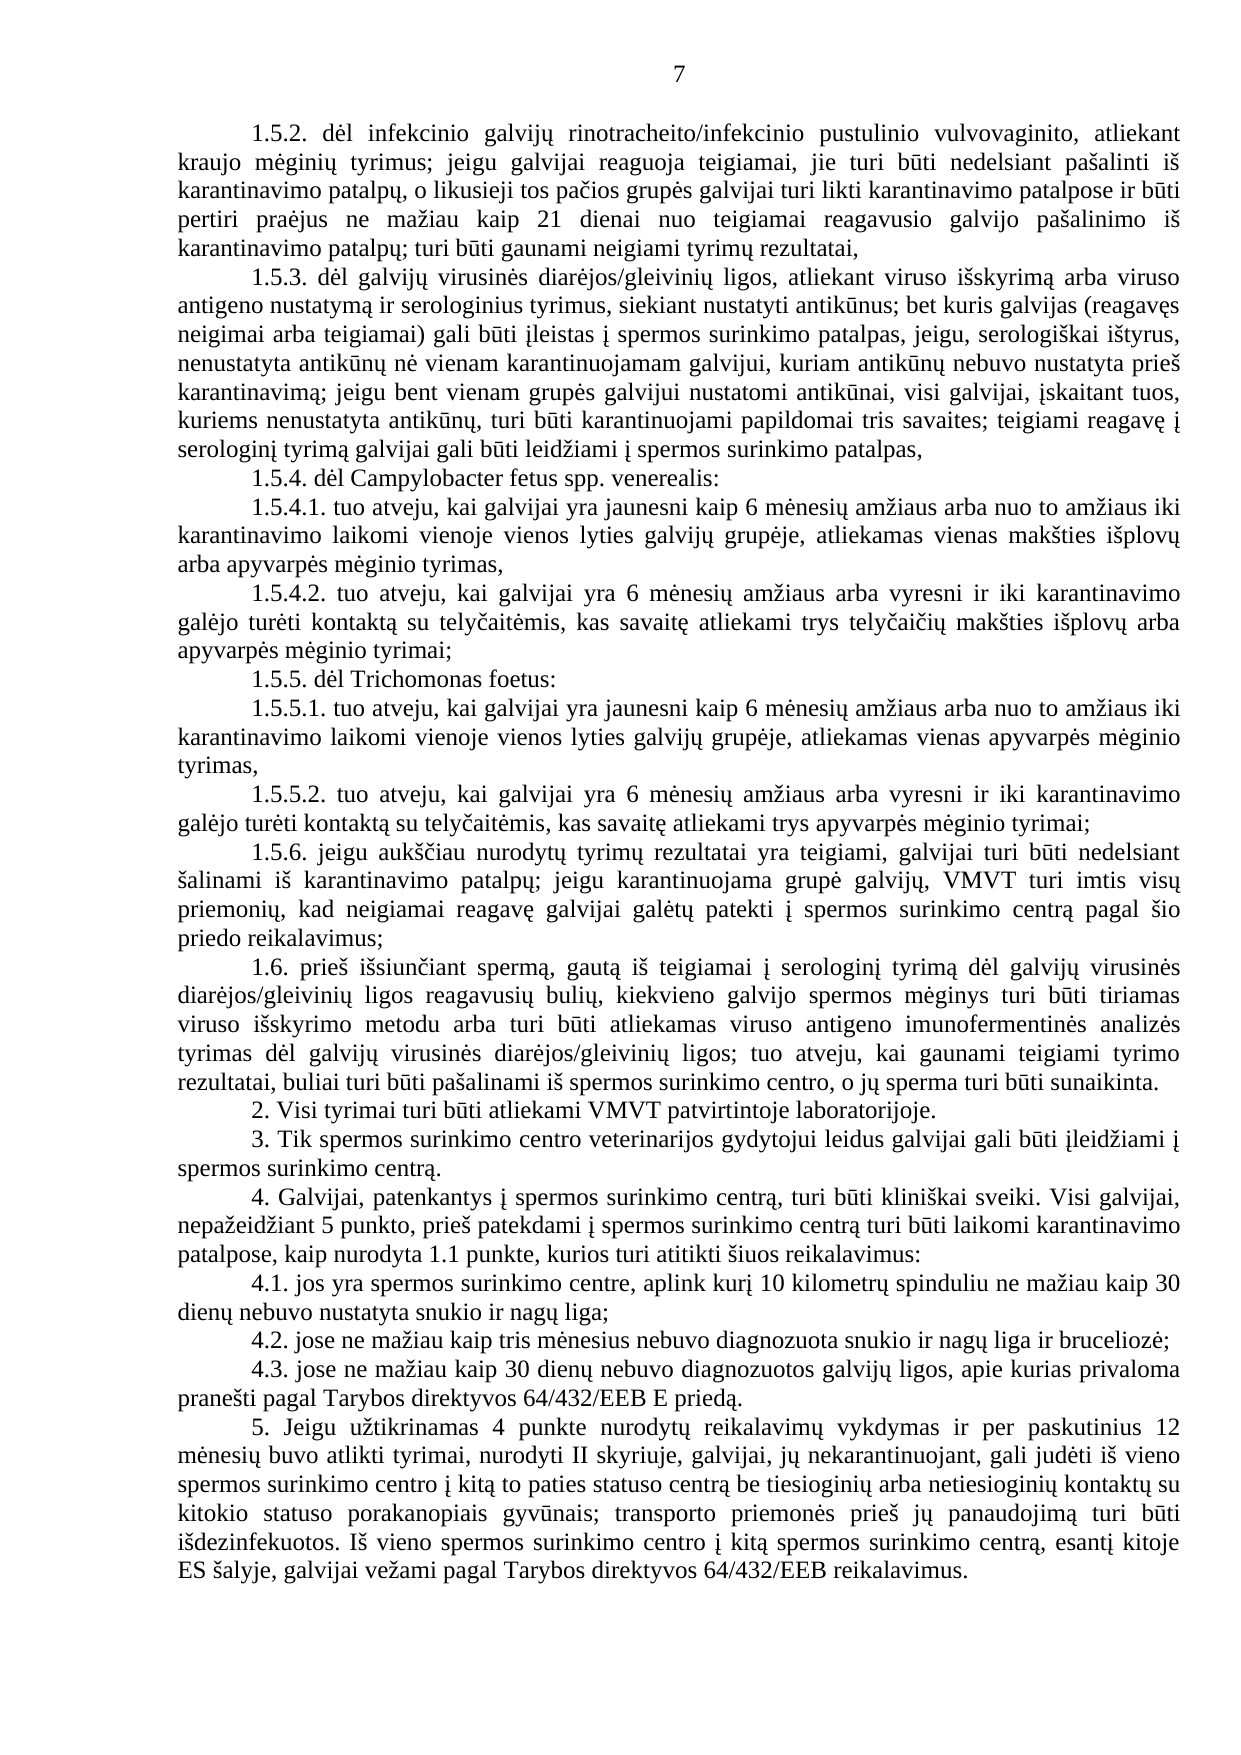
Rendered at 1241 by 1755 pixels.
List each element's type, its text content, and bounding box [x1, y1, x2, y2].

text 5. Jeigu užtikrinamas 4 punkte nurodytų reikalavimų vykdymas ir per paskutinius 12 mėnesių buvo atlikti tyrimai, nurodyti II skyriuje, galvijai, jų nekarantinuojant, gali judėti iš vieno spermos surinkimo centro į kitą to paties statuso centrą be tiesioginių arba netiesioginių kontaktų su kitokio statuso porakanopiais gyvūnais; transporto priemonės prieš jų panaudojimą turi būti išdezinfekuotos. Iš vieno spermos surinkimo centro į kitą spermos surinkimo centrą, esantį kitoje ES šalyje, galvijai vežami pagal Tarybos direktyvos 64/432/EEB reikalavimus. [177, 1412, 1181, 1584]
text 1.5.5.2. tuo atveju, kai galvijai yra 6 mėnesių amžiaus arba vyresni ir iki karantinavimo galėjo turėti kontaktą su telyčaitėmis, kas savaitę atliekami trys apyvarpės mėginio tyrimai; [177, 779, 1181, 837]
text 4.3. jose ne mažiau kaip 30 dienų nebuvo diagnozuotos galvijų ligos, apie kurias privaloma pranešti pagal Tarybos direktyvos 64/432/EEB E priedą. [177, 1354, 1181, 1412]
text 1.5.4.1. tuo atveju, kai galvijai yra jaunesni kaip 6 mėnesių amžiaus arba nuo to amžiaus iki karantinavimo laikomi vienoje vienos lyties galvijų grupėje, atliekamas vienas makšties išplovų arba apyvarpės mėginio tyrimas, [177, 492, 1181, 578]
text 1.5.4.2. tuo atveju, kai galvijai yra 6 mėnesių amžiaus arba vyresni ir iki karantinavimo galėjo turėti kontaktą su telyčaitėmis, kas savaitę atliekami trys telyčaičių makšties išplovų arba apyvarpės mėginio tyrimai; [177, 578, 1181, 664]
text 4.1. jos yra spermos surinkimo centre, aplink kurį 10 kilometrų spinduliu ne mažiau kaip 30 dienų nebuvo nustatyta snukio ir nagų liga; [177, 1268, 1181, 1326]
text 1.5.5. dėl Trichomonas foetus: [177, 664, 1181, 693]
text 1.5.4. dėl Campylobacter fetus spp. venerealis: [177, 463, 1181, 492]
text 1.5.6. jeigu aukščiau nurodytų tyrimų rezultatai yra teigiami, galvijai turi būti nedelsiant šalinami iš karantinavimo patalpų; jeigu karantinuojama grupė galvijų, VMVT turi imtis visų priemonių, kad neigiamai reagavę galvijai galėtų patekti į spermos surinkimo centrą pagal šio priedo reikalavimus; [177, 837, 1181, 952]
text 1.5.3. dėl galvijų virusinės diarėjos/gleivinių ligos, atliekant viruso išskyrimą arba viruso antigeno nustatymą ir serologinius tyrimus, siekiant nustatyti antikūnus; bet kuris galvijas (reagavęs neigimai arba teigiamai) gali būti įleistas į spermos surinkimo patalpas, jeigu, serologiškai ištyrus, nenustatyta antikūnų nė vienam karantinuojamam galvijui, kuriam antikūnų nebuvo nustatyta prieš karantinavimą; jeigu bent vienam grupės galvijui nustatomi antikūnai, visi galvijai, įskaitant tuos, kuriems nenustatyta antikūnų, turi būti karantinuojami papildomai tris savaites; teigiami reagavę į serologinį tyrimą galvijai gali būti leidžiami į spermos surinkimo patalpas, [177, 262, 1181, 463]
text 2. Visi tyrimai turi būti atliekami VMVT patvirtintoje laboratorijoje. [177, 1096, 1181, 1124]
text 4.2. jose ne mažiau kaip tris mėnesius nebuvo diagnozuota snukio ir nagų liga ir bruceliozė; [177, 1326, 1181, 1354]
text 4. Galvijai, patenkantys į spermos surinkimo centrą, turi būti kliniškai sveiki. Visi galvijai, nepažeidžiant 5 punkto, prieš patekdami į spermos surinkimo centrą turi būti laikomi karantinavimo patalpose, kaip nurodyta 1.1 punkte, kurios turi atitikti šiuos reikalavimus: [177, 1182, 1181, 1268]
text 1.6. prieš išsiunčiant spermą, gautą iš teigiamai į serologinį tyrimą dėl galvijų virusinės diarėjos/gleivinių ligos reagavusių bulių, kiekvieno galvijo spermos mėginys turi būti tiriamas viruso išskyrimo metodu arba turi būti atliekamas viruso antigeno imunofermentinės analizės tyrimas dėl galvijų virusinės diarėjos/gleivinių ligos; tuo atveju, kai gaunami teigiami tyrimo rezultatai, buliai turi būti pašalinami iš spermos surinkimo centro, o jų sperma turi būti sunaikinta. [177, 952, 1181, 1096]
text 3. Tik spermos surinkimo centro veterinarijos gydytojui leidus galvijai gali būti įleidžiami į spermos surinkimo centrą. [177, 1124, 1181, 1182]
text 1.5.2. dėl infekcinio galvijų rinotracheito/infekcinio pustulinio vulvovaginito, atliekant kraujo mėginių tyrimus; jeigu galvijai reaguoja teigiamai, jie turi būti nedelsiant pašalinti iš karantinavimo patalpų, o likusieji tos pačios grupės galvijai turi likti karantinavimo patalpose ir būti pertiri praėjus ne mažiau kaip 21 dienai nuo teigiamai reagavusio galvijo pašalinimo iš karantinavimo patalpų; turi būti gaunami neigiami tyrimų rezultatai, [177, 118, 1181, 262]
text 1.5.5.1. tuo atveju, kai galvijai yra jaunesni kaip 6 mėnesių amžiaus arba nuo to amžiaus iki karantinavimo laikomi vienoje vienos lyties galvijų grupėje, atliekamas vienas apyvarpės mėginio tyrimas, [177, 693, 1181, 779]
